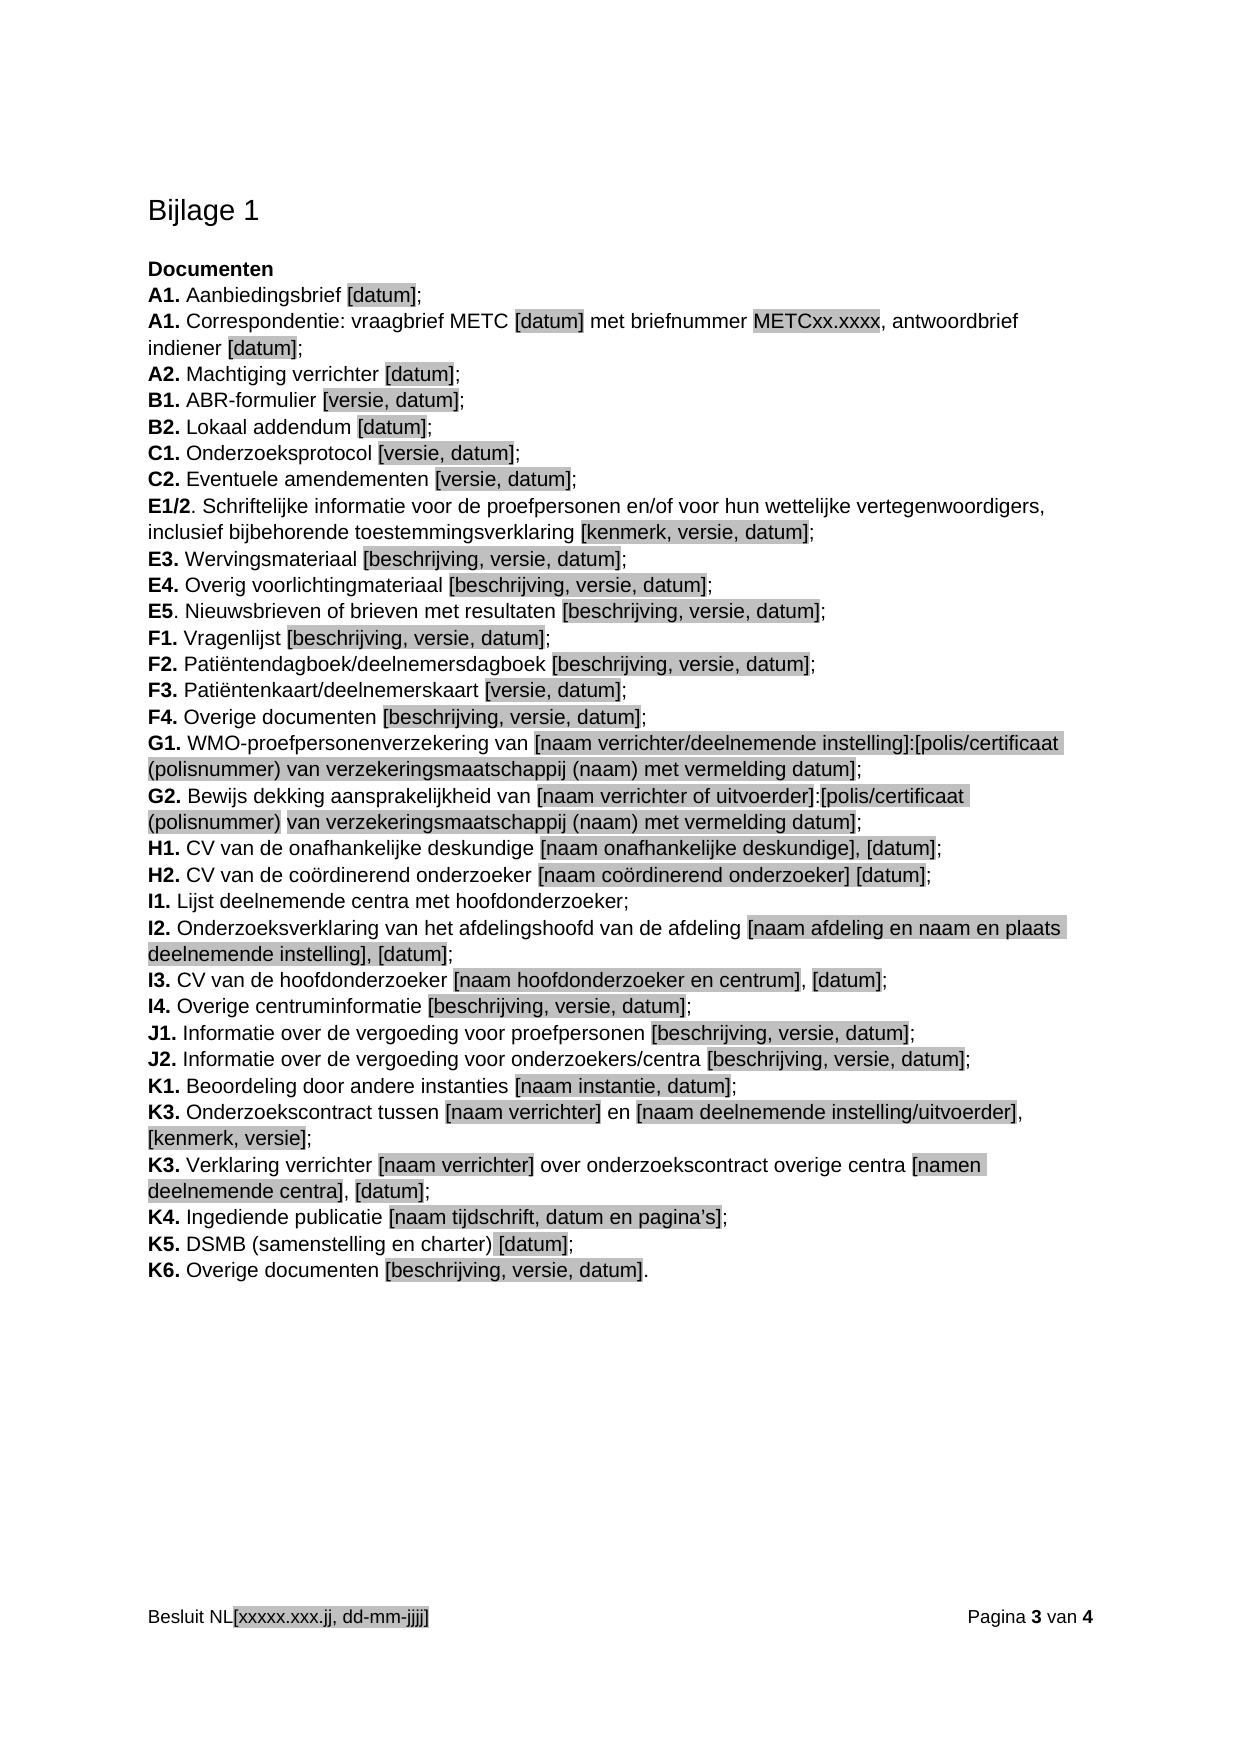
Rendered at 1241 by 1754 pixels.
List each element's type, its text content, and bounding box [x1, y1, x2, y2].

text I4. Overige centruminformatie [beschrijving, versie, datum]; [148, 994, 1093, 1018]
text F2. Patiëntendagboek/deelnemersdagboek [beschrijving, versie, datum]; [148, 652, 1093, 676]
text Documenten [148, 256, 1093, 280]
text F1. Vragenlijst [beschrijving, versie, datum]; [148, 625, 1093, 649]
text A1. Aanbiedingsbrief [datum]; [148, 283, 1093, 307]
text K4. Ingediende publicatie [naam tijdschrift, datum en pagina’s]; [148, 1205, 1093, 1229]
text B2. Lokaal addendum [datum]; [148, 414, 1093, 438]
text A1. Correspondentie: vraagbrief METC [datum] met briefnummer METCxx.xxxx, antwoordbrief indiener [datum]; [148, 309, 1093, 359]
text G2. Bewijs dekking aansprakelijkheid van [naam verrichter of uitvoerder]:[polis/certificaat (polisnummer) van verzekeringsmaatschappij (naam) met vermelding datum]; [148, 783, 1093, 834]
text E3. Wervingsmateriaal [beschrijving, versie, datum]; [148, 546, 1093, 570]
text E5. Nieuwsbrieven of brieven met resultaten [beschrijving, versie, datum]; [148, 599, 1093, 623]
text C2. Eventuele amendementen [versie, datum]; [148, 467, 1093, 491]
text E1/2. Schriftelijke informatie voor de proefpersonen en/of voor hun wettelijke vertegenwoordigers, inclusief bijbehorende toestemmingsverklaring [kenmerk, versie, datum]; [148, 494, 1093, 544]
text Bijlage 1 [148, 193, 1093, 227]
text K6. Overige documenten [beschrijving, versie, datum]. [148, 1258, 1093, 1282]
text J2. Informatie over de vergoeding voor onderzoekers/centra [beschrijving, versie, datum]; [148, 1047, 1093, 1071]
text H2. CV van de coördinerend onderzoeker [naam coördinerend onderzoeker] [datum]; [148, 863, 1093, 887]
text F4. Overige documenten [beschrijving, versie, datum]; [148, 704, 1093, 728]
text H1. CV van de onafhankelijke deskundige [naam onafhankelijke deskundige], [datum]; [148, 836, 1093, 860]
text B1. ABR-formulier [versie, datum]; [148, 388, 1093, 412]
text K1. Beoordeling door andere instanties [naam instantie, datum]; [148, 1073, 1093, 1097]
text A2. Machtiging verrichter [datum]; [148, 362, 1093, 386]
text I1. Lijst deelnemende centra met hoofdonderzoeker; [148, 889, 1093, 913]
text K3. Verklaring verrichter [naam verrichter] over onderzoekscontract overige centra [namen deelnemende centra], [datum]; [148, 1152, 1093, 1203]
text E4. Overig voorlichtingmateriaal [beschrijving, versie, datum]; [148, 573, 1093, 597]
text J1. Informatie over de vergoeding voor proefpersonen [beschrijving, versie, datum]; [148, 1021, 1093, 1045]
text K3. Onderzoekscontract tussen [naam verrichter] en [naam deelnemende instelling/uitvoerder], [kenmerk, versie]; [148, 1100, 1093, 1150]
text I3. CV van de hoofdonderzoeker [naam hoofdonderzoeker en centrum], [datum]; [148, 968, 1093, 992]
text G1. WMO-proefpersonenverzekering van [naam verrichter/deelnemende instelling]:[polis/certificaat (polisnummer) van verzekeringsmaatschappij (naam) met vermelding datum]; [148, 731, 1093, 781]
text C1. Onderzoeksprotocol [versie, datum]; [148, 441, 1093, 465]
text F3. Patiëntenkaart/deelnemerskaart [versie, datum]; [148, 678, 1093, 702]
text K5. DSMB (samenstelling en charter) [datum]; [148, 1232, 1093, 1256]
text I2. Onderzoeksverklaring van het afdelingshoofd van de afdeling [naam afdeling en naam en plaats deelnemende instelling], [datum]; [148, 915, 1093, 966]
